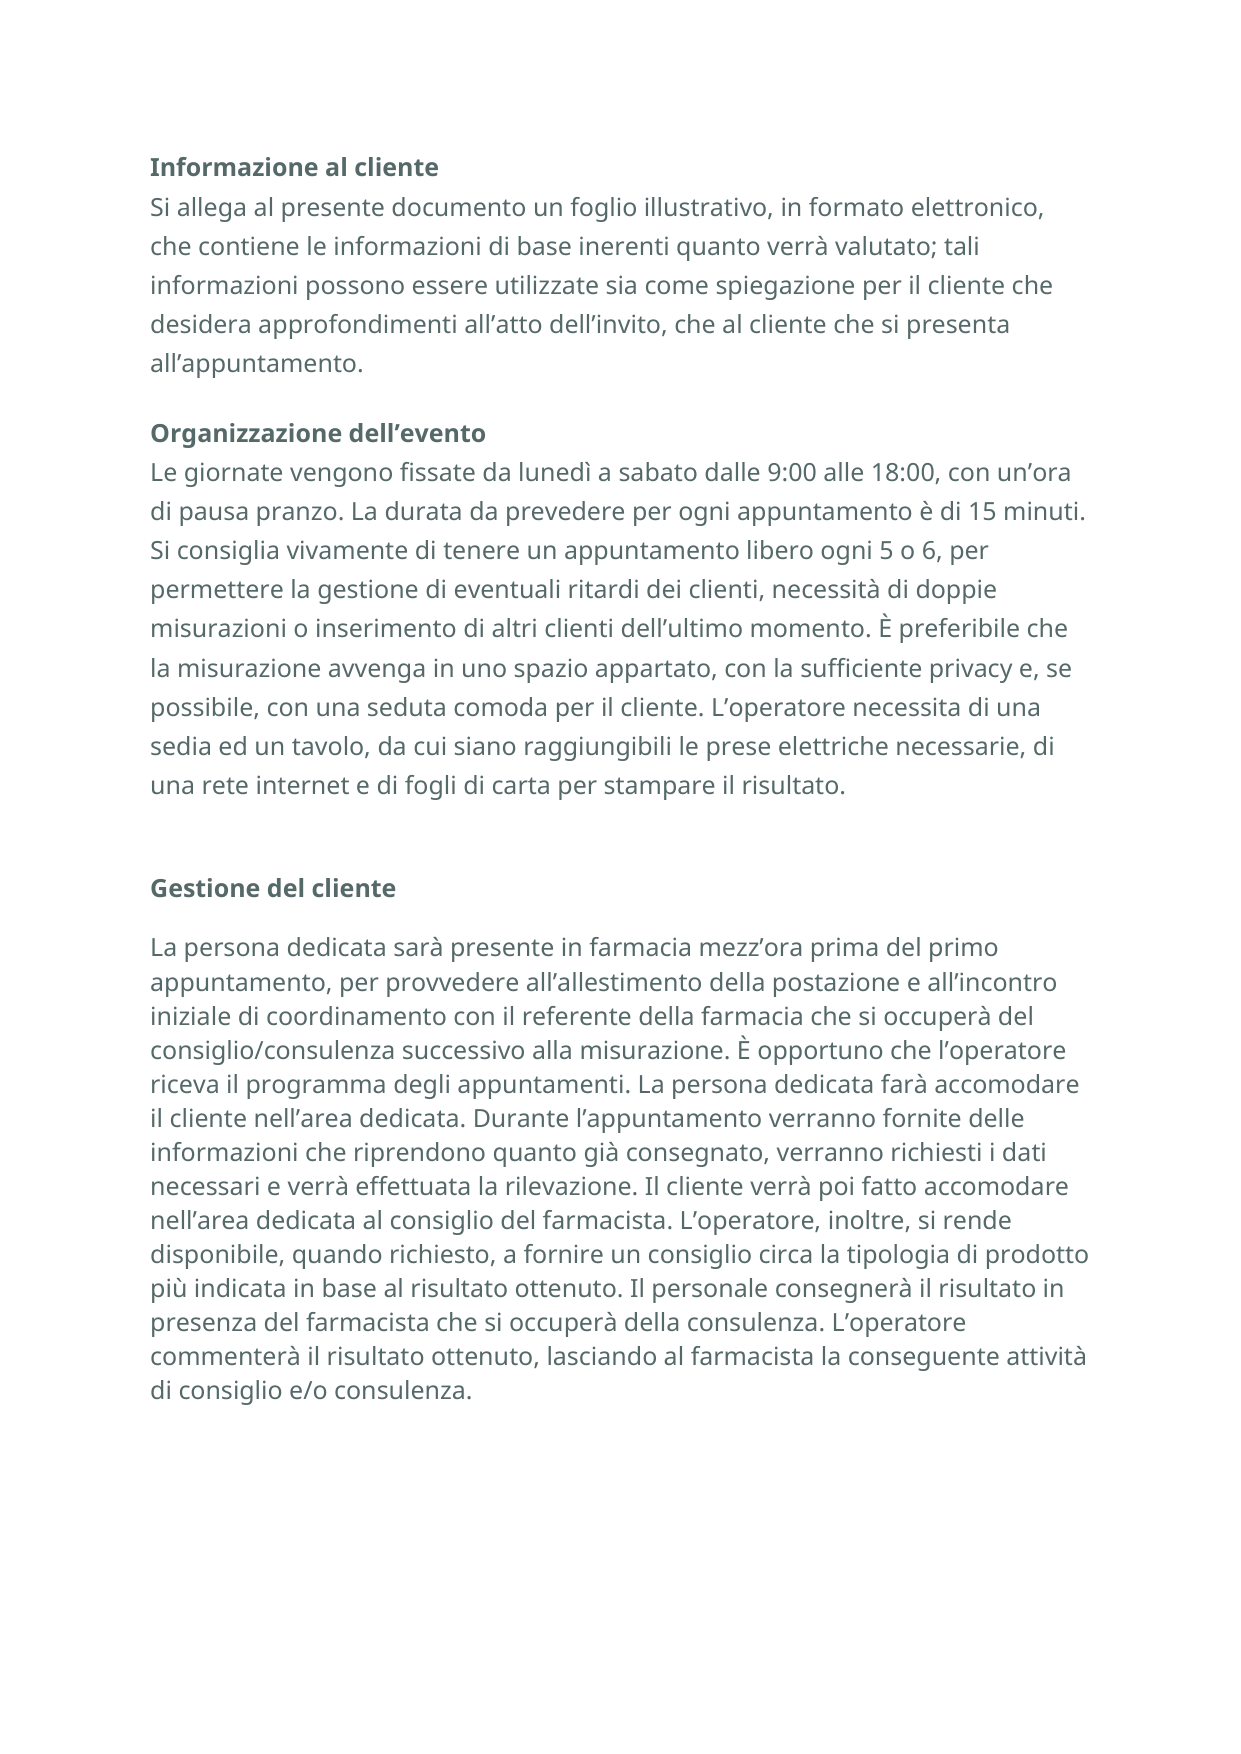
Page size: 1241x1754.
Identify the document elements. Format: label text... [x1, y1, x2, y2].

text Informazione al cliente [150, 150, 1090, 184]
text Organizzazione dell’evento [150, 415, 1090, 449]
text La persona dedicata sarà presente in farmacia mezz’ora prima del primo appuntamento, per provvedere all’allestimento della postazione e all’incontro iniziale di coordinamento con il referente della farmacia che si occuperà del consiglio/consulenza successivo alla misurazione. È opportuno che l’operatore riceva il programma degli appuntamenti. La persona dedicata farà accomodare il cliente nell’area dedicata. Durante l’appuntamento verranno fornite delle informazioni che riprendono quanto già consegnato, verranno richiesti i dati necessari e verrà effettuata la rilevazione. Il cliente verrà poi fatto accomodare nell’area dedicata al consiglio del farmacista. L’operatore, inoltre, si rende disponibile, quando richiesto, a fornire un consiglio circa la tipologia di prodotto più indicata in base al risultato ottenuto. Il personale consegnerà il risultato in presenza del farmacista che si occuperà della consulenza. L’operatore commenterà il risultato ottenuto, lasciando al farmacista la conseguente attività di consiglio e/o consulenza. [150, 930, 1090, 1407]
text Gestione del cliente [150, 871, 1090, 905]
text Le giornate vengono fissate da lunedì a sabato dalle 9:00 alle 18:00, con un’ora di pausa pranzo. La durata da prevedere per ogni appuntamento è di 15 minuti. Si consiglia vivamente di tenere un appuntamento libero ogni 5 o 6, per permettere la gestione di eventuali ritardi dei clienti, necessità di doppie misurazioni o inserimento di altri clienti dell’ultimo momento. È preferibile che la misurazione avvenga in uno spazio appartato, con la sufficiente privacy e, se possibile, con una seduta comoda per il cliente. L’operatore necessita di una sedia ed un tavolo, da cui siano raggiungibili le prese elettriche necessarie, di una rete internet e di fogli di carta per stampare il risultato. [150, 454, 1090, 802]
text Si allega al presente documento un foglio illustrativo, in formato elettronico, che contiene le informazioni di base inerenti quanto verrà valutato; tali informazioni possono essere utilizzate sia come spiegazione per il cliente che desidera approfondimenti all’atto dell’invito, che al cliente che si presenta all’appuntamento. [150, 189, 1090, 380]
